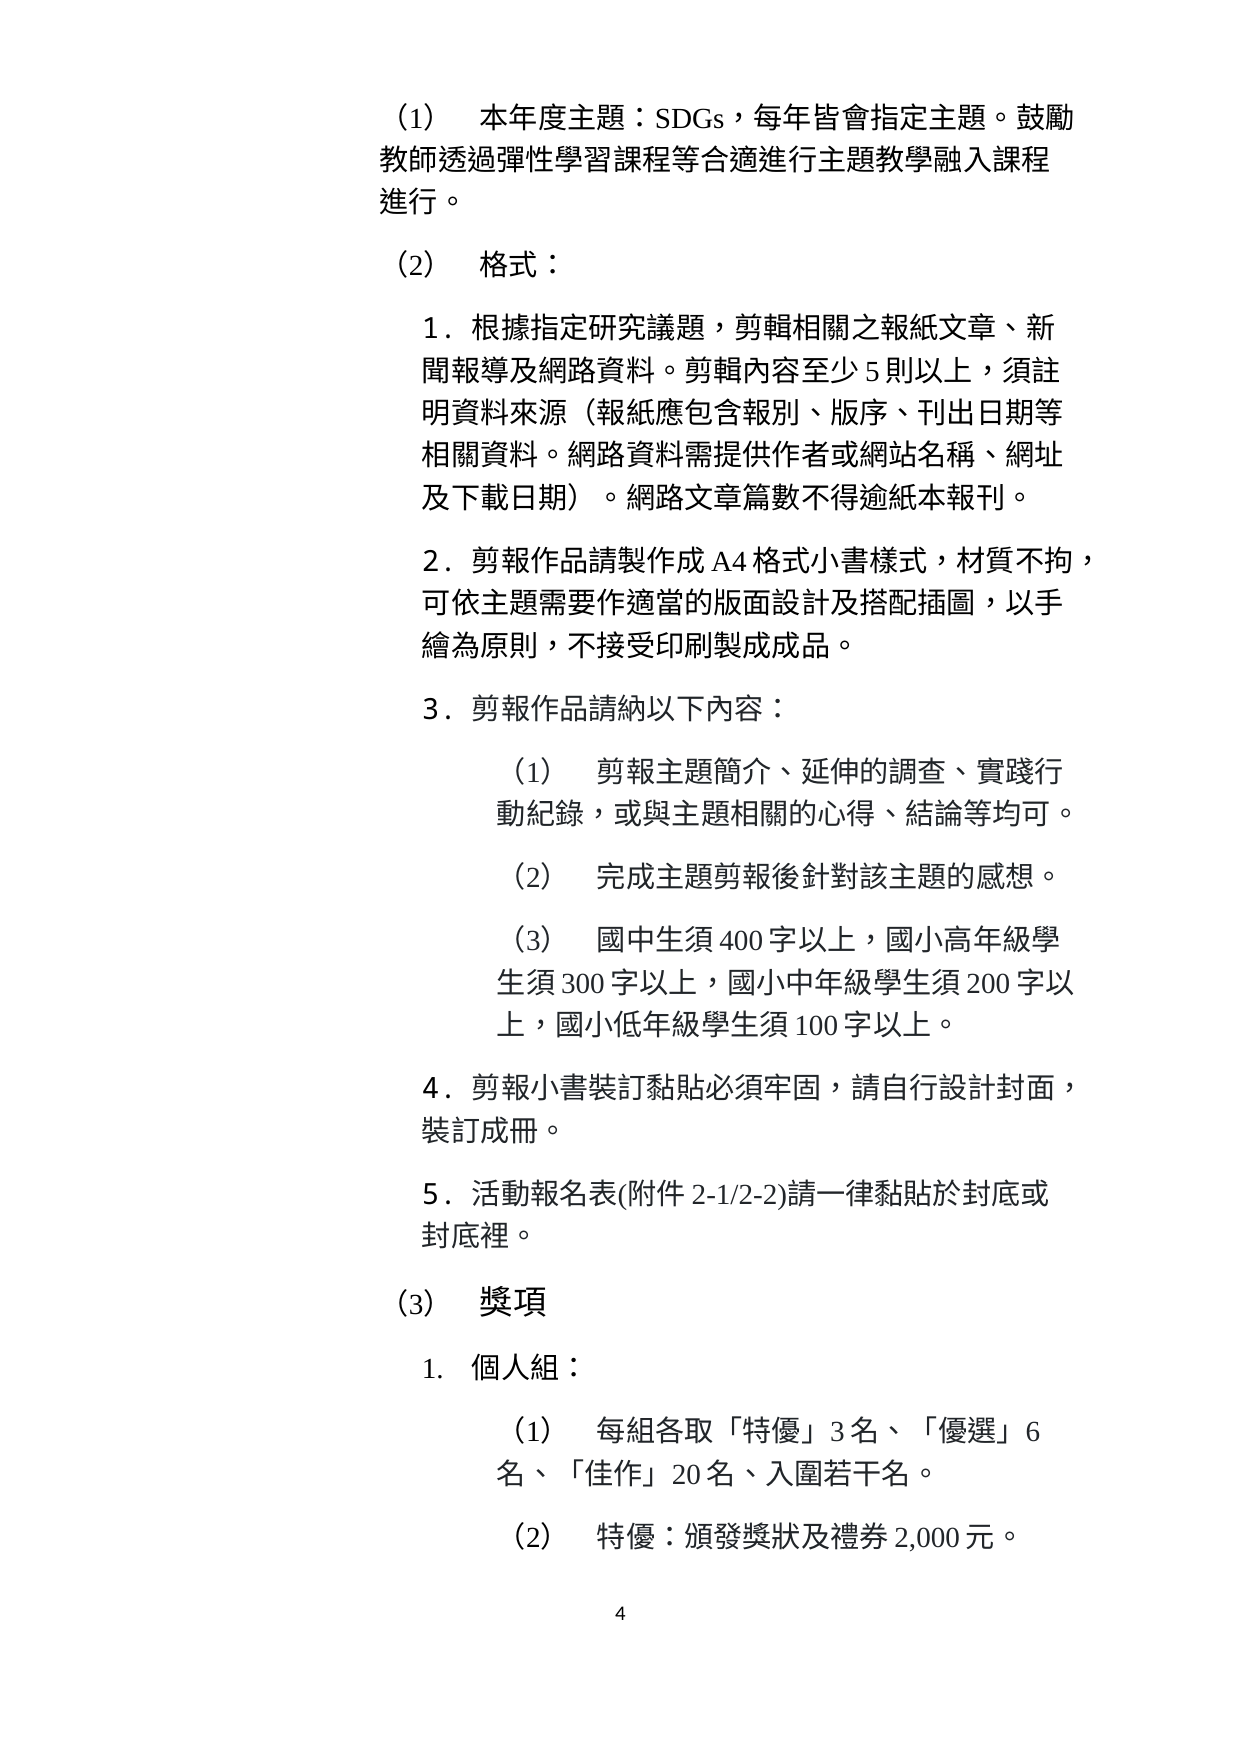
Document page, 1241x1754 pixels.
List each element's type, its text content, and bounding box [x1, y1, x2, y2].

list 剪報小書裝訂黏貼必須牢固，請自行設計封面，裝訂成冊。 [422, 1065, 1075, 1149]
list 剪報作品請製作成A4格式小書樣式，材質不拘，可依主題需要作適當的版面設計及搭配插圖，以手繪為原則，不接受印刷製成成品。 [422, 537, 1075, 664]
list 獎項 [379, 1276, 1075, 1324]
list 根據指定研究議題，剪輯相關之報紙文章、新聞報導及網路資料。剪輯內容至少5則以上，須註明資料來源（報紙應包含報別、版序、刊出日期等相關資料。網路資料需提供作者或網站名稱、網址及下載日期）。網路文章篇數不得逾紙本報刊。 [422, 305, 1075, 517]
list 國中生須400字以上，國小高年級學生須300字以上，國小中年級學生須200字以上，國小低年級學生須100字以上。 [497, 917, 1075, 1044]
list 剪報主題簡介、延伸的調查、實踐行動紀錄，或與主題相關的心得、結論等均可。 [497, 748, 1075, 833]
list 本年度主題：SDGs，每年皆會指定主題。鼓勵教師透過彈性學習課程等合適進行主題教學融入課程進行。 [379, 94, 1075, 221]
list 活動報名表(附件2-1/2-2)請一律黏貼於封底或封底裡。 [422, 1170, 1075, 1255]
list 個人組： [422, 1345, 1075, 1387]
list 完成主題剪報後針對該主題的感想。 [497, 854, 1075, 896]
list 每組各取「特優」3名、「優選」6名、「佳作」20名、入圍若干名。 [497, 1408, 1075, 1492]
list 特優：頒發獎狀及禮券2,000元。 [497, 1513, 1075, 1556]
list 格式： [379, 242, 1075, 284]
list 剪報作品請納以下內容： [422, 685, 1075, 728]
